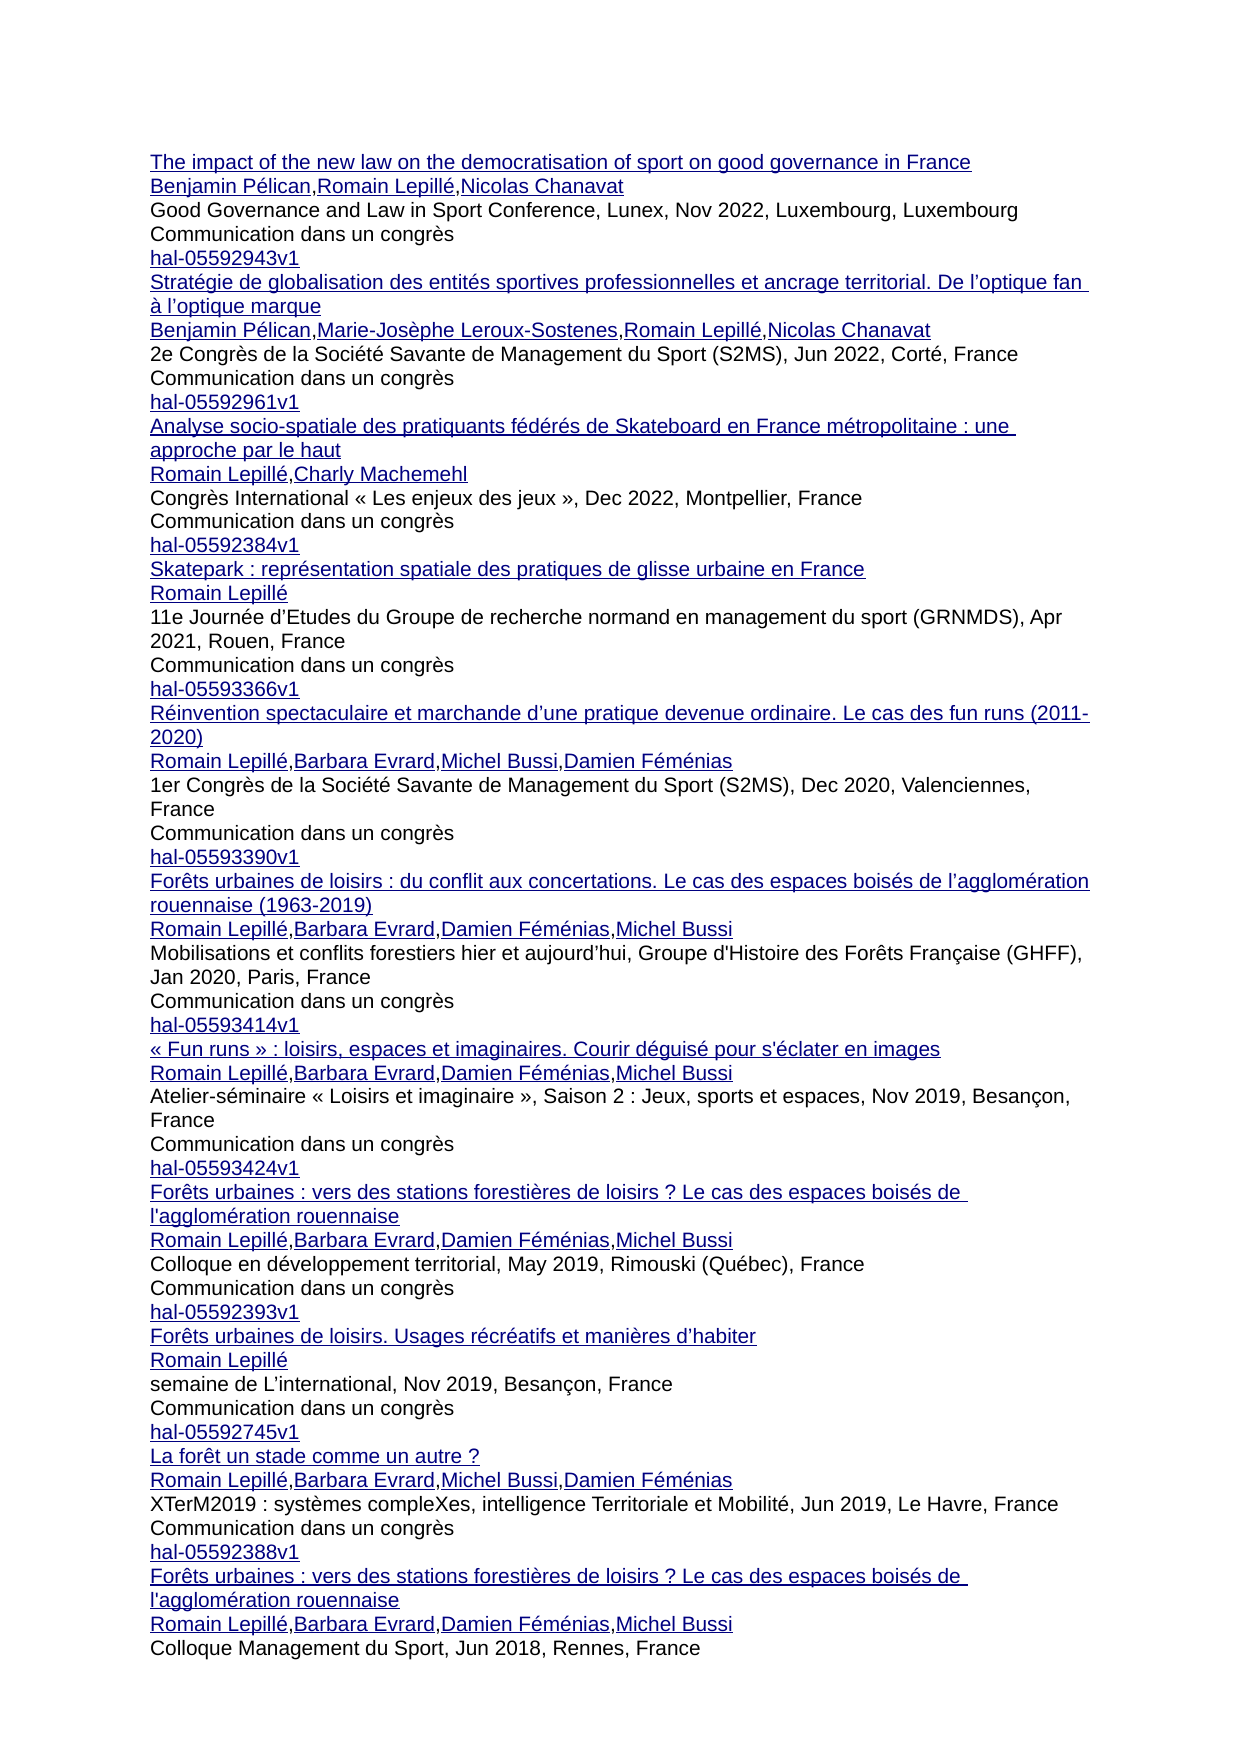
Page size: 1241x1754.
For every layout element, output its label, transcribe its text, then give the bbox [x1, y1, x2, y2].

table_cell 2020) Romain Lepillé,Barbara Evrard,Michel Bussi,Damien Féménias 1er Congrès de la Société Savante de Management du Sport (S2MS), Dec 2020, Valenciennes, France Communication dans un congrès hal-05593390v1 [150, 723, 1090, 869]
table_cell Analyse socio-spatiale des pratiquants fédérés de Skateboard en France métropolitaine : une approche par le haut Romain Lepillé,Charly Machemehl Congrès International « Les enjeux des jeux », Dec 2022, Montpellier, France Communication dans un congrès hal-05592384v1 [150, 414, 1090, 557]
table_cell Forêts urbaines : vers des stations forestières de loisirs ? Le cas des espaces boisés de l'agglomération rouennaise Romain Lepillé,Barbara Evrard,Damien Féménias,Michel Bussi Colloque Management du Sport, Jun 2018, Rennes, France [150, 1564, 1090, 1659]
table_cell Stratégie de globalisation des entités sportives professionnelles et ancrage territorial. De l’optique fan à l’optique marque Benjamin Pélican,Marie-Josèphe Leroux-Sostenes,Romain Lepillé,Nicolas Chanavat 2e Congrès de la Société Savante de Management du Sport (S2MS), Jun 2022, Corté, France Communication dans un congrès hal-05592961v1 [150, 270, 1090, 413]
table_cell Skatepark : représentation spatiale des pratiques de glisse urbaine en France Romain Lepillé 11e Journée d’Etudes du Groupe de recherche normand en management du sport (GRNMDS), Apr 2021, Rouen, France Communication dans un congrès hal-05593366v1 [150, 557, 1090, 701]
table_cell « Fun runs » : loisirs, espaces et imaginaires. Courir déguisé pour s'éclater en images Romain Lepillé,Barbara Evrard,Damien Féménias,Michel Bussi Atelier-séminaire « Loisirs et imaginaire », Saison 2 : Jeux, sports et espaces, Nov 2019, Besançon, France Communication dans un congrès hal-05593424v1 [150, 1036, 1090, 1180]
table_cell The impact of the new law on the democratisation of sport on good governance in France Benjamin Pélican,Romain Lepillé,Nicolas Chanavat Good Governance and Law in Sport Conference, Lunex, Nov 2022, Luxembourg, Luxembourg Communication dans un congrès hal-05592943v1 [150, 150, 1090, 270]
table_cell Forêts urbaines de loisirs. Usages récréatifs et manières d’habiter Romain Lepillé semaine de L’international, Nov 2019, Besançon, France Communication dans un congrès hal-05592745v1 [150, 1324, 1090, 1444]
table_cell Forêts urbaines : vers des stations forestières de loisirs ? Le cas des espaces boisés de l'agglomération rouennaise Romain Lepillé,Barbara Evrard,Damien Féménias,Michel Bussi Colloque en développement territorial, May 2019, Rimouski (Québec), France Communication dans un congrès hal-05592393v1 [150, 1180, 1090, 1324]
table_cell La forêt un stade comme un autre ? Romain Lepillé,Barbara Evrard,Michel Bussi,Damien Féménias XTerM2019 : systèmes compleXes, intelligence Territoriale et Mobilité, Jun 2019, Le Havre, France Communication dans un congrès hal-05592388v1 [150, 1444, 1090, 1563]
table_cell Forêts urbaines de loisirs : du conflit aux concertations. Le cas des espaces boisés de l’agglomération [150, 869, 1090, 890]
table_cell Réinvention spectaculaire et marchande d’une pratique devenue ordinaire. Le cas des fun runs (2011- [150, 701, 1090, 722]
table_cell rouennaise (1963-2019) Romain Lepillé,Barbara Evrard,Damien Féménias,Michel Bussi Mobilisations et conflits forestiers hier et aujourd’hui, Groupe d'Histoire des Forêts Française (GHFF), Jan 2020, Paris, France Communication dans un congrès hal-05593414v1 [150, 891, 1090, 1036]
